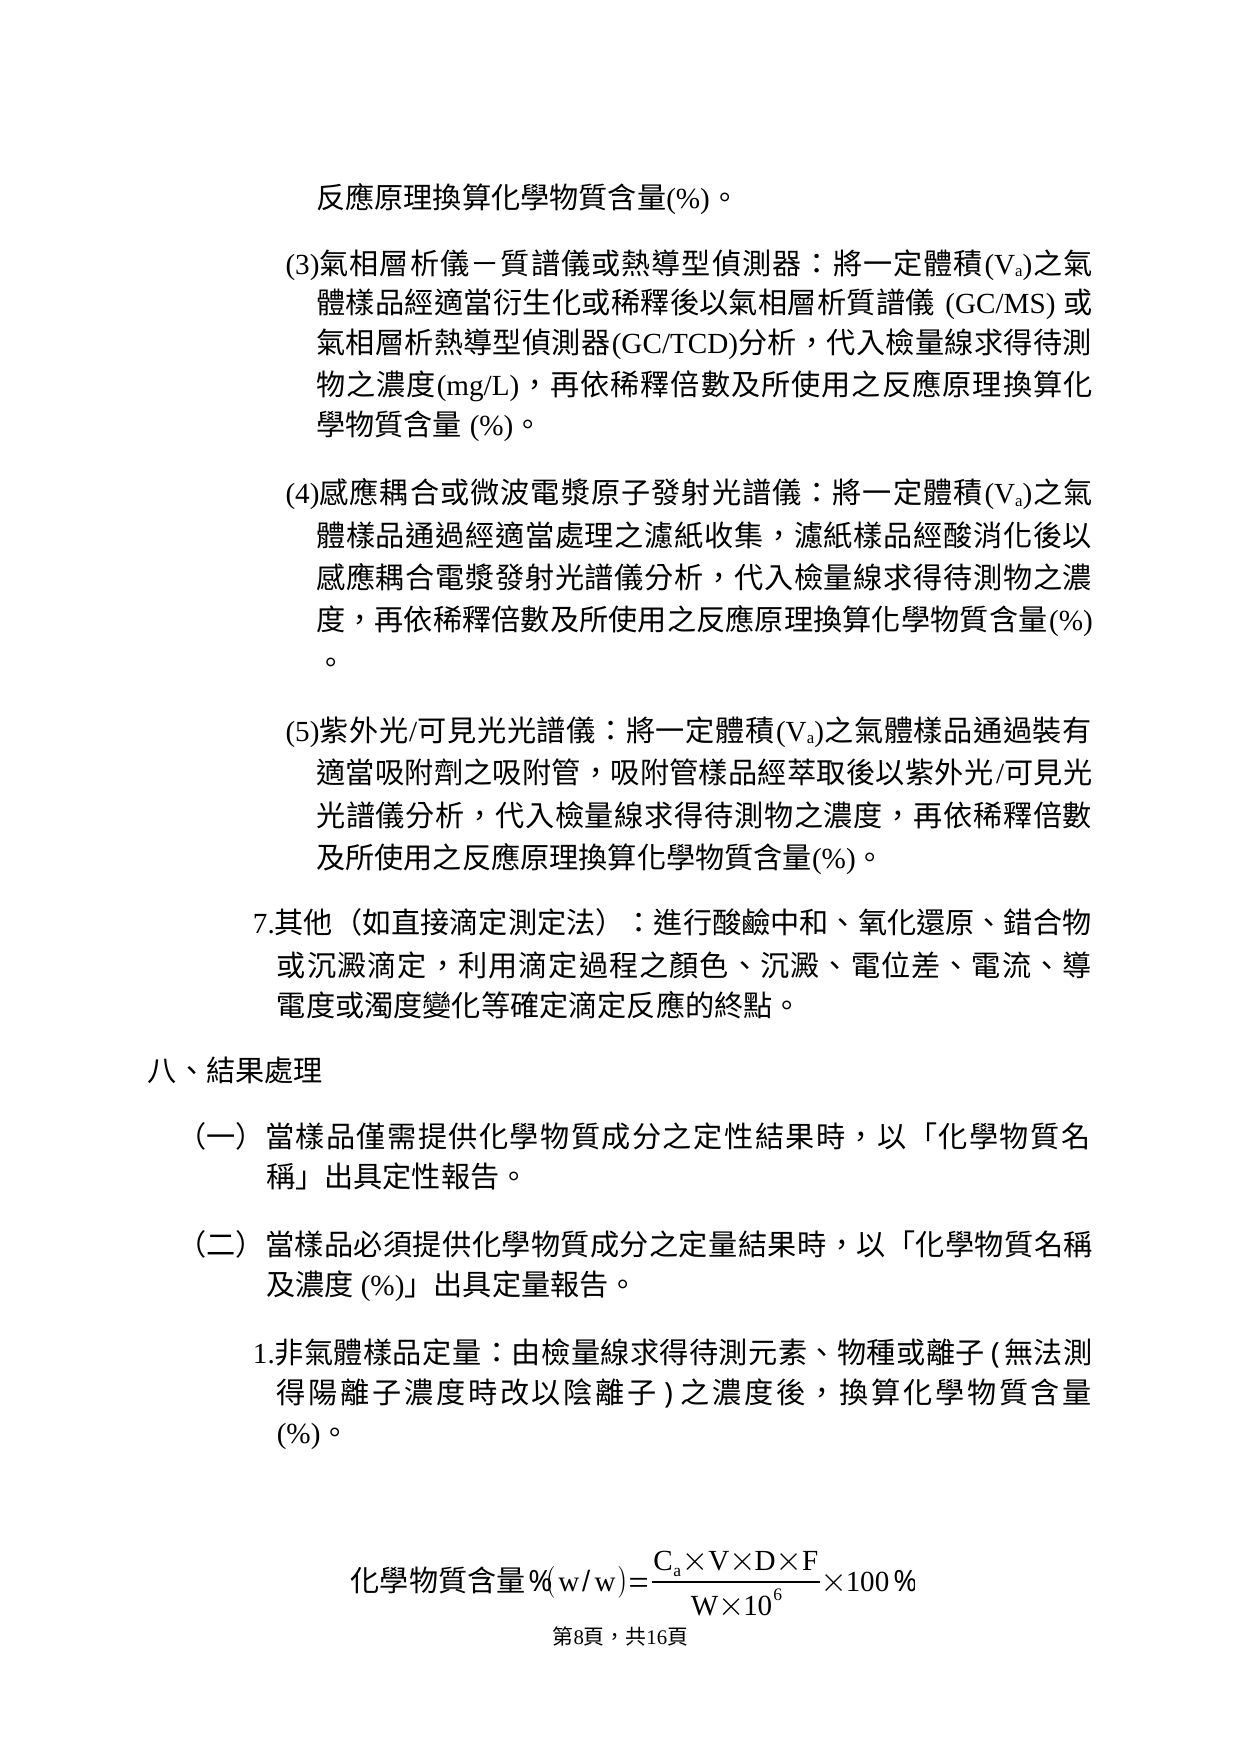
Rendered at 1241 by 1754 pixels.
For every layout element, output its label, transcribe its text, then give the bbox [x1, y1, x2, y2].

list 非氣體樣品定量：由檢量線求得待測元素、物種或離子(無法測得陽離子濃度時改以陰離子)之濃度後，換算化學物質含量(%)。 [253, 1330, 1093, 1452]
list 當樣品必須提供化學物質成分之定量結果時，以「化學物質名稱及濃度 (%)」出具定量報告。 [177, 1222, 1093, 1304]
list 結果處理 [148, 1051, 1093, 1090]
list 其他（如直接滴定測定法）：進行酸鹼中和、氧化還原、錯合物或沉澱滴定，利用滴定過程之顏色、沉澱、電位差、電流、導電度或濁度變化等確定滴定反應的終點。 [253, 903, 1093, 1024]
list 感應耦合或微波電漿原子發射光譜儀：將一定體積(Va)之氣體樣品通過經適當處理之濾紙收集，濾紙樣品經酸消化後以感應耦合電漿發射光譜儀分析，代入檢量線求得待測物之濃度，再依稀釋倍數及所使用之反應原理換算化學物質含量(%)。 [285, 470, 1093, 682]
list 氣相層析儀－質譜儀或熱導型偵測器：將一定體積(Va)之氣體樣品經適當衍生化或稀釋後以氣相層析質譜儀 (GC/MS) 或氣相層析熱導型偵測器(GC/TCD)分析，代入檢量線求得待測物之濃度(mg/L)，再依稀釋倍數及所使用之反應原理換算化學物質含量 (%)。 [285, 243, 1093, 444]
list 紫外光/可見光光譜儀：將一定體積(Va)之氣體樣品通過裝有適當吸附劑之吸附管，吸附管樣品經萃取後以紫外光/可見光光譜儀分析，代入檢量線求得待測物之濃度，再依稀釋倍數及所使用之反應原理換算化學物質含量(%)。 [285, 708, 1093, 877]
list 反應原理換算化學物質含量(%)。 [285, 177, 1093, 217]
list 當樣品僅需提供化學物質成分之定性結果時，以「化學物質名稱」出具定性報告。 [177, 1116, 1093, 1196]
